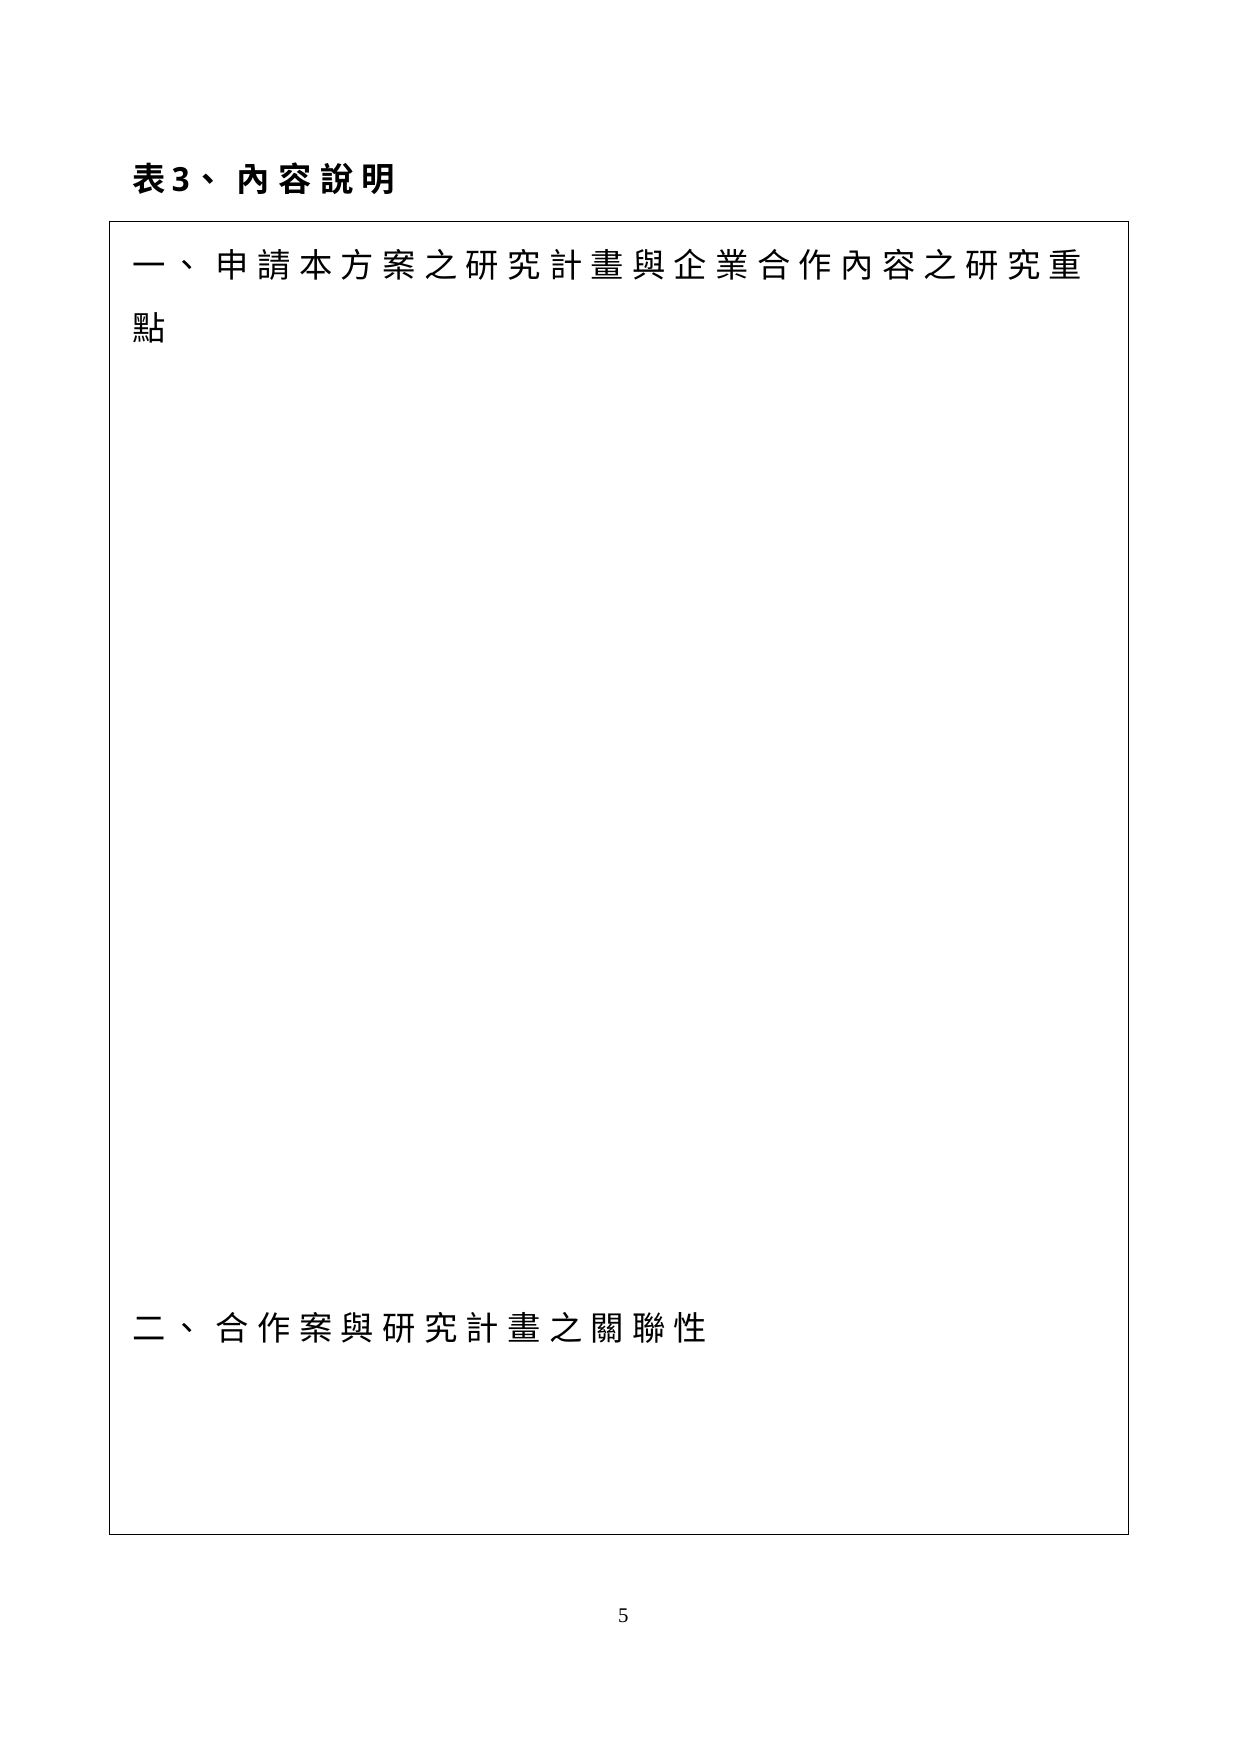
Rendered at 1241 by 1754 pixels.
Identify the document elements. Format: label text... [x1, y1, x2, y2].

text 表3、內容說明 [128, 96, 1118, 221]
table_header 一、申請本方案之研究計畫與企業合作內容之研究重點 二、合作案與研究計畫之關聯性 [110, 222, 1128, 1534]
